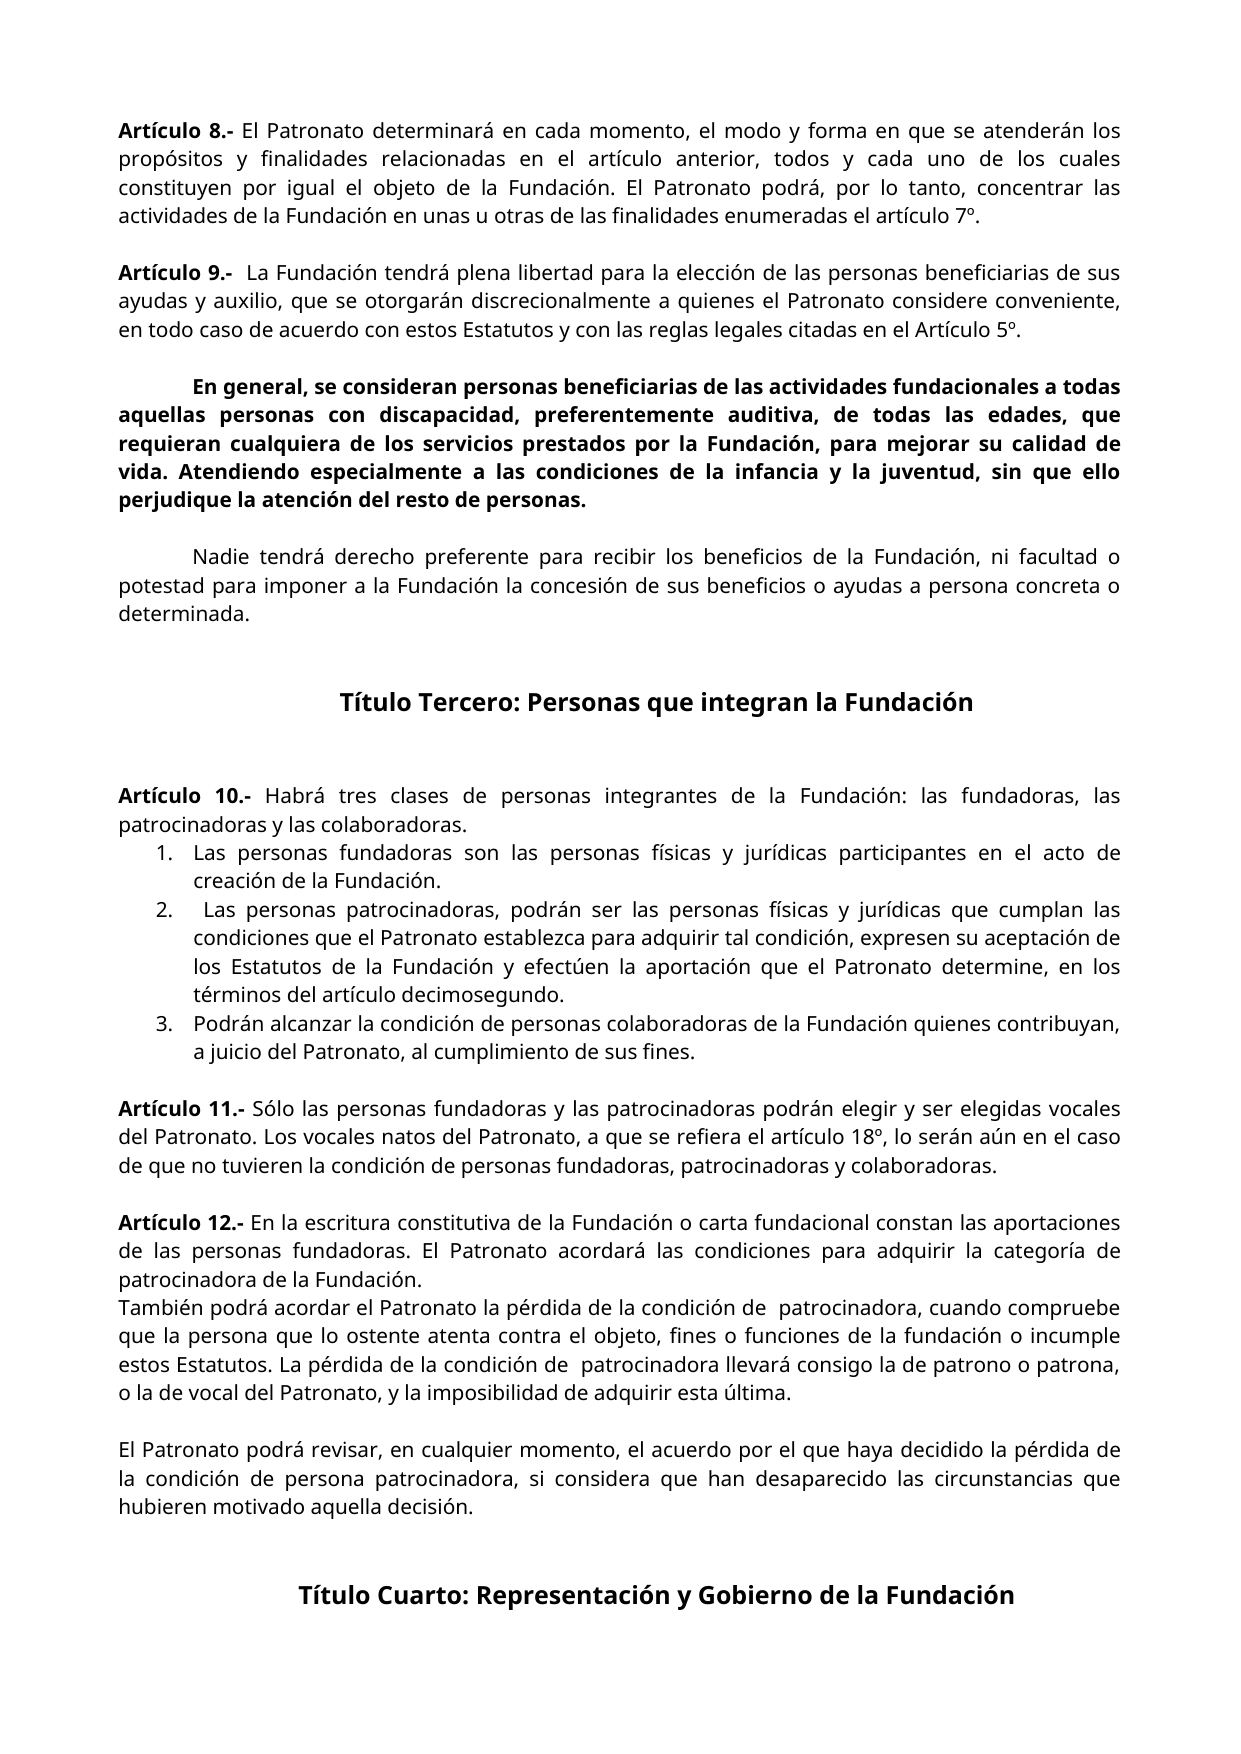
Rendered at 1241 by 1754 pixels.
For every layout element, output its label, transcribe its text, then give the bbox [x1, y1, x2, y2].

text En general, se consideran personas beneficiarias de las actividades fundacionales a todas aquellas personas con discapacidad, preferentemente auditiva, de todas las edades, que requieran cualquiera de los servicios prestados por la Fundación, para mejorar su calidad de vida. Atendiendo especialmente a las condiciones de la infancia y la juventud, sin que ello perjudique la atención del resto de personas. [118, 372, 1122, 514]
text También podrá acordar el Patronato la pérdida de la condición de patrocinadora, cuando compruebe que la persona que lo ostente atenta contra el objeto, fines o funciones de la fundación o incumple estos Estatutos. La pérdida de la condición de patrocinadora llevará consigo la de patrono o patrona, o la de vocal del Patronato, y la imposibilidad de adquirir esta última. [118, 1293, 1122, 1407]
list Podrán alcanzar la condición de personas colaboradoras de la Fundación quienes contribuyan, a juicio del Patronato, al cumplimiento de sus fines. [156, 1009, 1122, 1066]
text Artículo 12.- En la escritura constitutiva de la Fundación o carta fundacional constan las aportaciones de las personas fundadoras. El Patronato acordará las condiciones para adquirir la categoría de patrocinadora de la Fundación. [118, 1208, 1122, 1293]
list Las personas patrocinadoras, podrán ser las personas físicas y jurídicas que cumplan las condiciones que el Patronato establezca para adquirir tal condición, expresen su aceptación de los Estatutos de la Fundación y efectúen la aportación que el Patronato determine, en los términos del artículo decimosegundo. [156, 895, 1122, 1009]
list Las personas fundadoras son las personas físicas y jurídicas participantes en el acto de creación de la Fundación. [156, 838, 1122, 895]
text Artículo 11.- Sólo las personas fundadoras y las patrocinadoras podrán elegir y ser elegidas vocales del Patronato. Los vocales natos del Patronato, a que se refiera el artículo 18º, lo serán aún en el caso de que no tuvieren la condición de personas fundadoras, patrocinadoras y colaboradoras. [118, 1094, 1122, 1179]
text Nadie tendrá derecho preferente para recibir los beneficios de la Fundación, ni facultad o potestad para imponer a la Fundación la concesión de sus beneficios o ayudas a persona concreta o determinada. [118, 542, 1122, 628]
text Título Cuarto: Representación y Gobierno de la Fundación [118, 1577, 1122, 1612]
text Título Tercero: Personas que integran la Fundación [118, 685, 1122, 719]
text Artículo 9.- La Fundación tendrá plena libertad para la elección de las personas beneficiarias de sus ayudas y auxilio, que se otorgarán discrecionalmente a quienes el Patronato considere conveniente, en todo caso de acuerdo con estos Estatutos y con las reglas legales citadas en el Artículo 5º. [118, 258, 1122, 343]
text Artículo 8.- El Patronato determinará en cada momento, el modo y forma en que se atenderán los propósitos y finalidades relacionadas en el artículo anterior, todos y cada uno de los cuales constituyen por igual el objeto de la Fundación. El Patronato podrá, por lo tanto, concentrar las actividades de la Fundación en unas u otras de las finalidades enumeradas el artículo 7º. [118, 116, 1122, 230]
text Artículo 10.- Habrá tres clases de personas integrantes de la Fundación: las fundadoras, las patrocinadoras y las colaboradoras. [118, 781, 1122, 838]
text El Patronato podrá revisar, en cualquier momento, el acuerdo por el que haya decidido la pérdida de la condición de persona patrocinadora, si considera que han desaparecido las circunstancias que hubieren motivado aquella decisión. [118, 1435, 1122, 1521]
